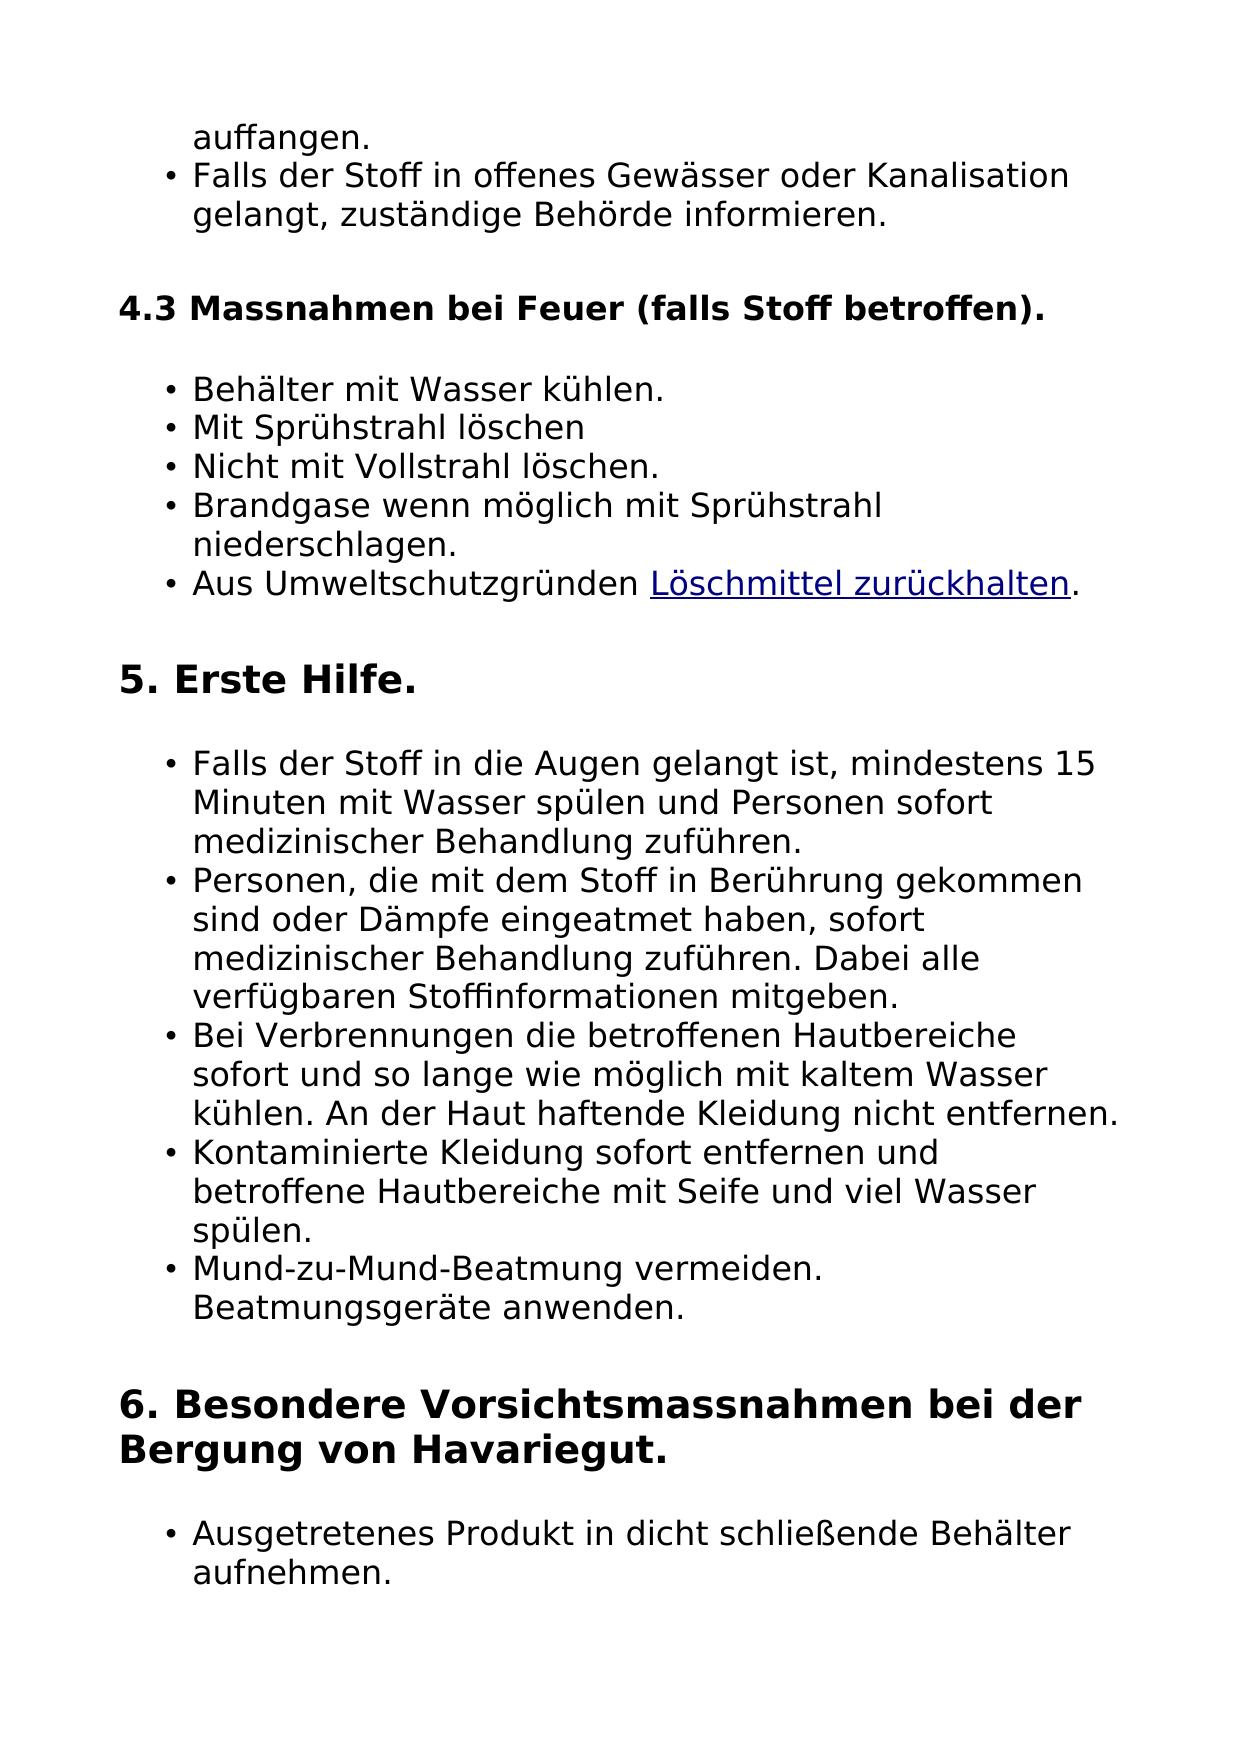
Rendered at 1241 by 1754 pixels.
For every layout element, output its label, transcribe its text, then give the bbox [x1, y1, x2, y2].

list Mund-zu-Mund-Beatmung vermeiden. Beatmungsgeräte anwenden. [177, 1250, 1122, 1328]
list Aus Umweltschutzgründen Löschmittel zurückhalten. [177, 564, 1122, 603]
subtitle 5. Erste Hilfe. [118, 658, 1122, 703]
list Personen, die mit dem Stoff in Berührung gekommen sind oder Dämpfe eingeatmet haben, sofort medizinischer Behandlung zuführen. Dabei alle verfügbaren Stoffinformationen mitgeben. [177, 861, 1122, 1017]
list Kontaminierte Kleidung sofort entfernen und betroffene Hautbereiche mit Seife und viel Wasser spülen. [177, 1133, 1122, 1250]
list auffangen. [177, 118, 1122, 157]
list Brandgase wenn möglich mit Sprühstrahl niederschlagen. [177, 487, 1122, 564]
list Nicht mit Vollstrahl löschen. [177, 448, 1122, 487]
list Falls der Stoff in die Augen gelangt ist, mindestens 15 Minuten mit Wasser spülen und Personen sofort medizinischer Behandlung zuführen. [177, 745, 1122, 861]
list Falls der Stoff in offenes Gewässer oder Kanalisation gelangt, zuständige Behörde informieren. [177, 157, 1122, 235]
list Ausgetretenes Produkt in dicht schließende Behälter aufnehmen. [177, 1514, 1122, 1592]
list Mit Sprühstrahl löschen [177, 409, 1122, 448]
list Behälter mit Wasser kühlen. [177, 370, 1122, 409]
subtitle 4.3 Massnahmen bei Feuer (falls Stoff betroffen). [118, 289, 1122, 328]
list Bei Verbrennungen die betroffenen Hautbereiche sofort und so lange wie möglich mit kaltem Wasser kühlen. An der Haut haftende Kleidung nicht entfernen. [177, 1017, 1122, 1133]
subtitle 6. Besondere Vorsichtsmassnahmen bei der Bergung von Havariegut. [118, 1382, 1122, 1472]
